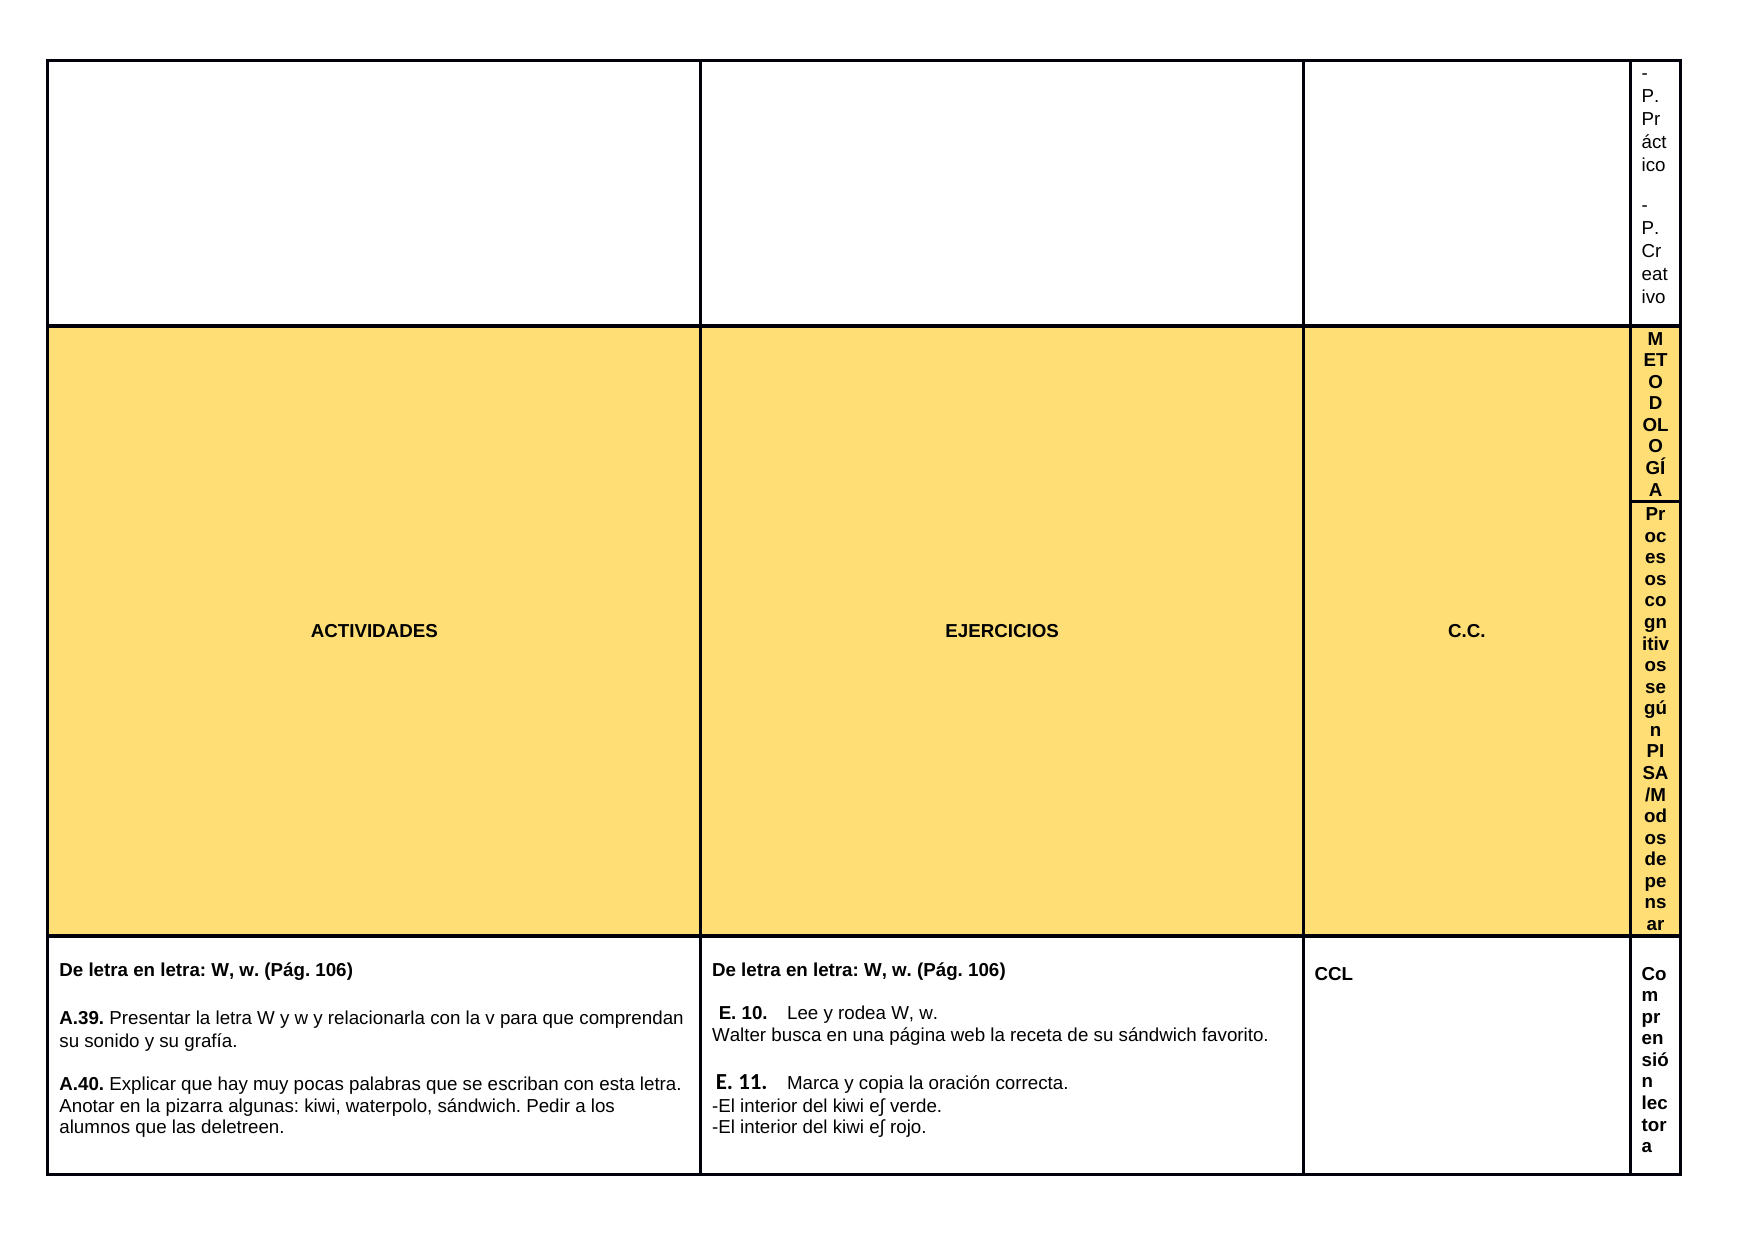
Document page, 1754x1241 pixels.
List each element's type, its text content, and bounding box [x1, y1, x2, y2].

table_cell METODOLOGÍA [1632, 328, 1679, 500]
table_cell [49, 62, 699, 324]
table_cell ACTIVIDADES [49, 328, 699, 934]
table_cell C.C. [1305, 328, 1629, 934]
table_cell Procesos cognitivos según PISA/Modos de pensar [1632, 503, 1679, 934]
table_cell [702, 62, 1302, 324]
table_cell - P. Práctico - P. Creativo [1632, 62, 1679, 324]
table_cell De letra en letra: W, w. (Pág. 106) A.39. Presentar la letra W y w y relacionarla con la v para que comprendan su sonido y su grafía. A.40. Explicar que hay muy pocas palabras que se escriban con esta letra. Anotar en la pizarra algunas: kiwi, waterpolo, sándwich. Pedir a los alumnos que las deletreen. [49, 938, 699, 1173]
table_cell De letra en letra: W, w. (Pág. 106) Lee y rodea W, w. Walter busca en una página web la receta de su sándwich favorito. Marca y copia la oración correcta. -El interior del kiwi e∫ verde. -El interior del kiwi e∫ rojo. [702, 938, 1302, 1173]
table_cell CCL [1305, 938, 1629, 1173]
table_cell EJERCICIOS [702, 328, 1302, 934]
table_cell [1305, 62, 1629, 324]
table_cell Comprensión lectora [1632, 938, 1679, 1173]
